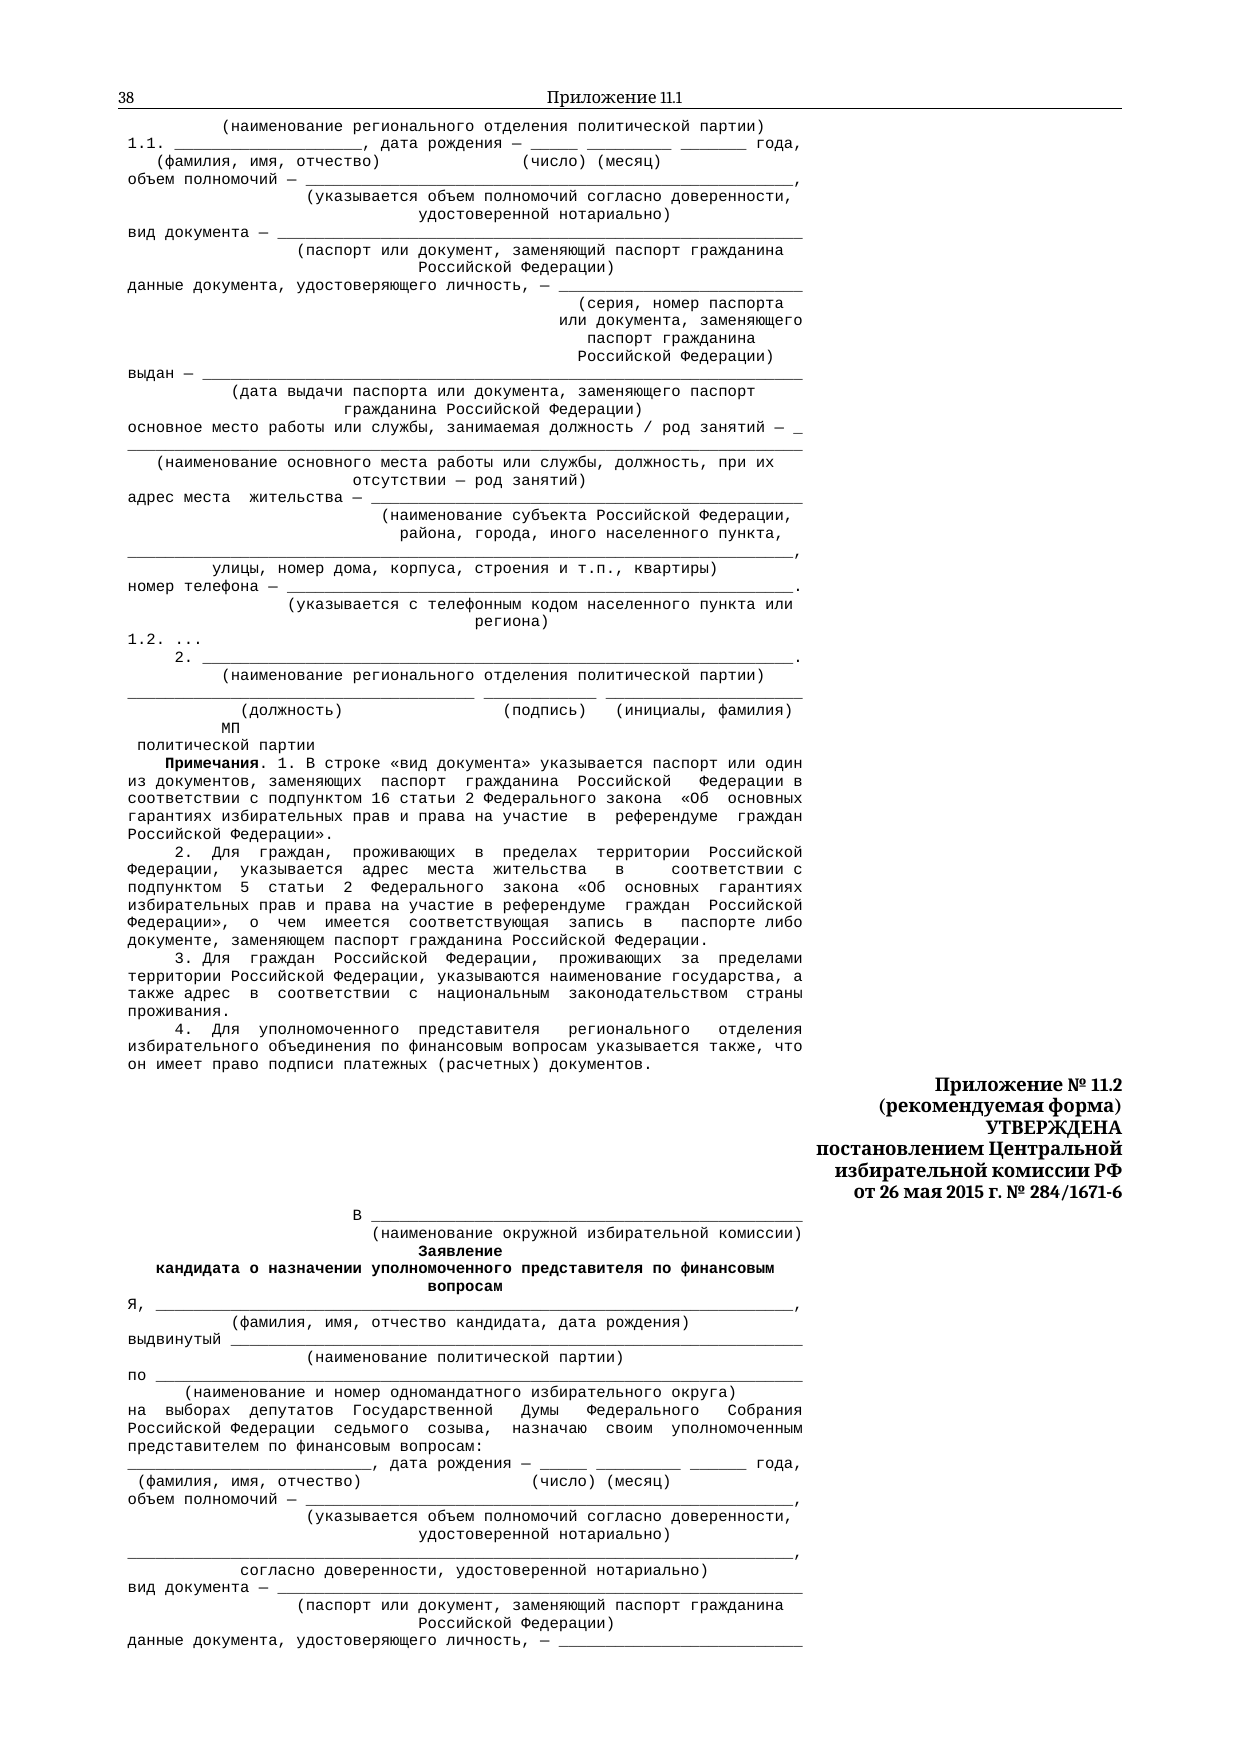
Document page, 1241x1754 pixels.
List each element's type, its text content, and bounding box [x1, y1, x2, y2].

text удостоверенной нотариально) [118, 207, 1122, 224]
text данные документа, удостоверяющего личность, — __________________________ [118, 277, 1122, 295]
text (наименование регионального отделения политической партии) [118, 118, 1122, 136]
text (должность) (подпись) (инициалы, фамилия) [118, 702, 1122, 720]
text (наименование основного места работы или службы, должность, при их [118, 454, 1122, 472]
text также адрес в соответствии с национальным законодательством страны [118, 986, 1122, 1003]
text 2. _______________________________________________________________. [118, 649, 1122, 667]
text кандидата о назначении уполномоченного представителя по финансовым [118, 1261, 1122, 1279]
text 3. Для граждан Российской Федерации, проживающих за пределами [118, 950, 1122, 968]
text ________________________________________________________________________ [118, 437, 1122, 454]
text _______________________________________________________________________, [118, 543, 1122, 561]
text удостоверенной нотариально) [118, 1527, 1122, 1544]
text Российской Федерации». [118, 826, 1122, 844]
text вид документа — ________________________________________________________ [118, 224, 1122, 242]
text района, города, иного населенного пункта, [118, 525, 1122, 543]
text _______________________________________________________________________, [118, 1544, 1122, 1562]
text (паспорт или документ, заменяющий паспорт гражданина [118, 242, 1122, 260]
text (наименование политической партии) [118, 1349, 1122, 1367]
text (наименование окружной избирательной комиссии) [118, 1226, 1122, 1243]
text гарантиях избирательных прав и права на участие в референдуме граждан [118, 809, 1122, 826]
text (фамилия, имя, отчество) (число) (месяц) [118, 1473, 1122, 1491]
text согласно доверенности, удостоверенной нотариально) [118, 1562, 1122, 1580]
text на выборах депутатов Государственной Думы Федерального Собрания [118, 1403, 1122, 1420]
text 1.1. ____________________, дата рождения — _____ _________ _______ года, [118, 136, 1122, 153]
text представителем по финансовым вопросам: [118, 1438, 1122, 1456]
text МП [118, 720, 1122, 738]
text 1.2. ... [118, 632, 1122, 649]
text избирательного объединения по финансовым вопросам указывается также, что [118, 1039, 1122, 1057]
text Российской Федерации) [118, 348, 1122, 366]
text объем полномочий — ____________________________________________________, [118, 1491, 1122, 1509]
text выдвинутый _____________________________________________________________ [118, 1332, 1122, 1349]
text __________________________, дата рождения — _____ _________ ______ года, [118, 1456, 1122, 1473]
text гражданина Российской Федерации) [118, 401, 1122, 419]
text документе, заменяющем паспорт гражданина Российской Федерации. [118, 933, 1122, 950]
text (указывается объем полномочий согласно доверенности, [118, 189, 1122, 207]
text политической партии [118, 738, 1122, 756]
text Федерации, указывается адрес места жительства в соответствии с [118, 862, 1122, 879]
text территории Российской Федерации, указываются наименование государства, а [118, 968, 1122, 986]
text Я, ____________________________________________________________________, [118, 1296, 1122, 1314]
text вопросам [118, 1279, 1122, 1296]
text (указывается с телефонным кодом населенного пункта или [118, 596, 1122, 614]
text (наименование регионального отделения политической партии) [118, 667, 1122, 685]
text выдан — ________________________________________________________________ [118, 366, 1122, 384]
text основное место работы или службы, занимаемая должность / род занятий — _ [118, 419, 1122, 437]
text (фамилия, имя, отчество) (число) (месяц) [118, 153, 1122, 171]
text адрес места жительства — ______________________________________________ [118, 490, 1122, 508]
text 4. Для уполномоченного представителя регионального отделения [118, 1021, 1122, 1039]
text по _____________________________________________________________________ [118, 1367, 1122, 1385]
text он имеет право подписи платежных (расчетных) документов. [118, 1057, 1122, 1074]
text паспорт гражданина [118, 331, 1122, 348]
text номер телефона — ______________________________________________________. [118, 578, 1122, 596]
text Российской Федерации седьмого созыва, назначаю своим уполномоченным [118, 1420, 1122, 1438]
text (указывается объем полномочий согласно доверенности, [118, 1509, 1122, 1527]
text отсутствии — род занятий) [118, 472, 1122, 490]
text (серия, номер паспорта [118, 295, 1122, 313]
text Российской Федерации) [118, 1615, 1122, 1633]
text Федерации», о чем имеется соответствующая запись в паспорте либо [118, 915, 1122, 933]
text Приложение № 11.2 (рекомендуемая форма) УТВЕРЖДЕНА постановлением Центральной избирательной комиссии РФ от 26 мая 2015 г. № 284/1671-6 [118, 1074, 1122, 1204]
text данные документа, удостоверяющего личность, — __________________________ [118, 1633, 1122, 1651]
text Заявление [118, 1243, 1122, 1261]
text объем полномочий — ____________________________________________________, [118, 171, 1122, 189]
text соответствии с подпунктом 16 статьи 2 Федерального закона «Об основных [118, 791, 1122, 809]
text (паспорт или документ, заменяющий паспорт гражданина [118, 1597, 1122, 1615]
text 2. Для граждан, проживающих в пределах территории Российской [118, 844, 1122, 862]
text из документов, заменяющих паспорт гражданина Российской Федерации в [118, 773, 1122, 791]
text В ______________________________________________ [118, 1208, 1122, 1226]
text проживания. [118, 1003, 1122, 1021]
text (фамилия, имя, отчество кандидата, дата рождения) [118, 1314, 1122, 1332]
text (дата выдачи паспорта или документа, заменяющего паспорт [118, 384, 1122, 401]
text подпунктом 5 статьи 2 Федерального закона «Об основных гарантиях [118, 879, 1122, 897]
text избирательных прав и права на участие в референдуме граждан Российской [118, 897, 1122, 915]
text Примечания. 1. В строке «вид документа» указывается паспорт или один [118, 756, 1122, 773]
text улицы, номер дома, корпуса, строения и т.п., квартиры) [118, 561, 1122, 578]
text (наименование субъекта Российской Федерации, [118, 508, 1122, 525]
text или документа, заменяющего [118, 313, 1122, 331]
text _____________________________________ ____________ _____________________ [118, 685, 1122, 702]
text (наименование и номер одномандатного избирательного округа) [118, 1385, 1122, 1403]
text Российской Федерации) [118, 260, 1122, 277]
text региона) [118, 614, 1122, 632]
text вид документа — ________________________________________________________ [118, 1580, 1122, 1597]
